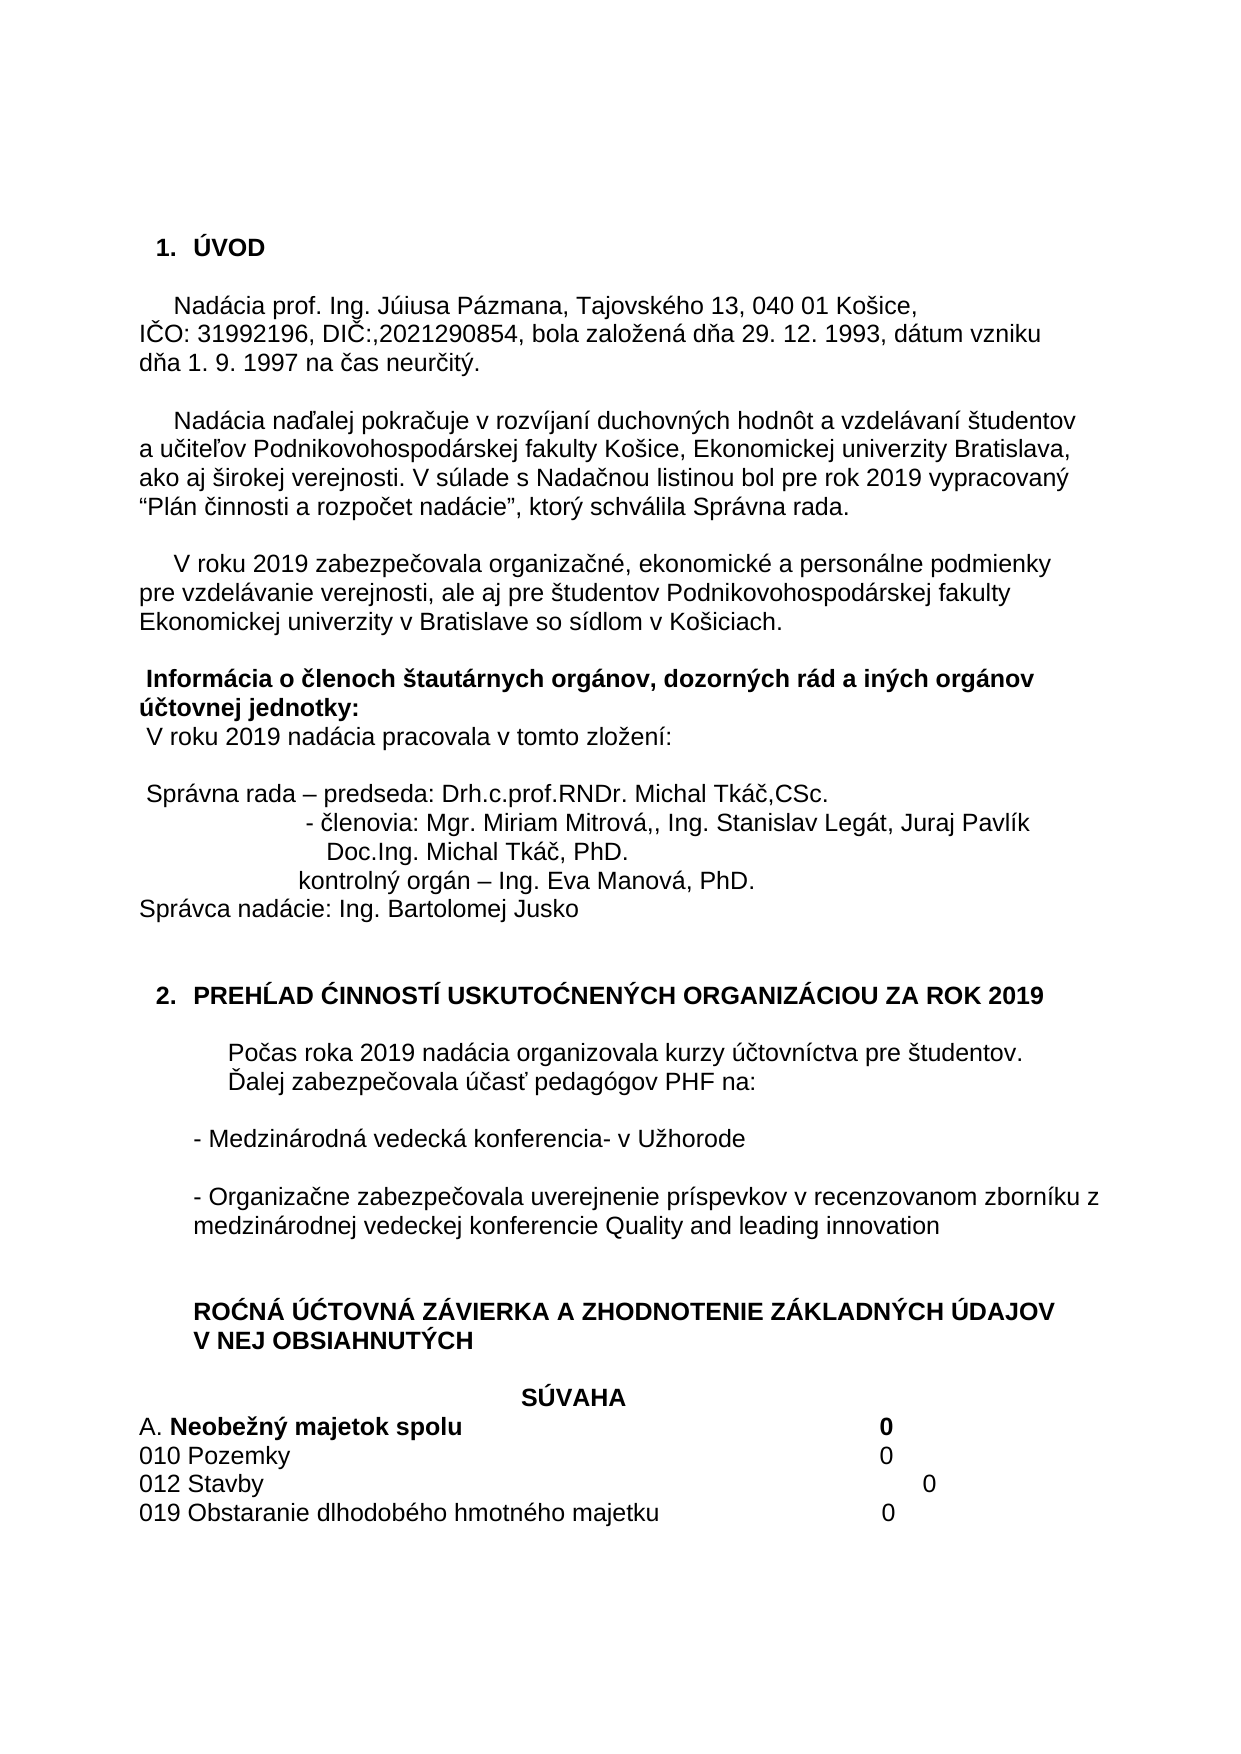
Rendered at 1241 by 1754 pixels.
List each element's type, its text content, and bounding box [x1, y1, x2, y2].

list PREHĹAD ĆINNOSTÍ USKUTOĆNENÝCH ORGANIZÁCIOU ZA ROK 2019 [156, 981, 1122, 1009]
list - Medzinárodná vedecká konferencia- v Užhorode [156, 1124, 1122, 1153]
text SÚVAHA [118, 1383, 1122, 1412]
text kontrolný orgán – Ing. Eva Manová, PhD. [118, 866, 1122, 894]
list Počas roka 2019 nadácia organizovala kurzy účtovníctva pre študentov. [156, 1038, 1122, 1067]
text a učiteľov Podnikovohospodárskej fakulty Košice, Ekonomickej univerzity Bratislava, [118, 434, 1122, 463]
text “Plán činnosti a rozpočet nadácie”, ktorý schválila Správna rada. [118, 492, 1122, 521]
text - členovia: Mgr. Miriam Mitrová,, Ing. Stanislav Legát, Juraj Pavlík [118, 808, 1122, 837]
text 012 Stavby 0 [118, 1469, 1122, 1498]
text 010 Pozemky 0 [118, 1441, 1122, 1469]
text 019 Obstaranie dlhodobého hmotného majetku 0 [118, 1498, 1122, 1527]
text A. Neobežný majetok spolu 0 [118, 1412, 1122, 1441]
text Doc.Ing. Michal Tkáč, PhD. [118, 837, 1122, 866]
list ÚVOD [156, 233, 1122, 262]
text Nadácia naďalej pokračuje v rozvíjaní duchovných hodnôt a vzdelávaní študentov [118, 406, 1122, 434]
text Správca nadácie: Ing. Bartolomej Jusko [118, 894, 1122, 923]
text účtovnej jednotky: [118, 693, 1122, 722]
text Správna rada – predseda: Drh.c.prof.RNDr. Michal Tkáč,CSc. [118, 779, 1122, 808]
text V roku 2019 nadácia pracovala v tomto zložení: [118, 722, 1122, 751]
text Nadácia prof. Ing. Júiusa Pázmana, Tajovského 13, 040 01 Košice, [118, 291, 1122, 319]
text dňa 1. 9. 1997 na čas neurčitý. [118, 348, 1122, 377]
text V roku 2019 zabezpečovala organizačné, ekonomické a personálne podmienky [118, 549, 1122, 578]
list Ďalej zabezpečovala účasť pedagógov PHF na: [156, 1067, 1122, 1096]
list V NEJ OBSIAHNUTÝCH [156, 1326, 1122, 1354]
text ako aj širokej verejnosti. V súlade s Nadačnou listinou bol pre rok 2019 vypracovaný [118, 463, 1122, 492]
text Ekonomickej univerzity v Bratislave so sídlom v Košiciach. [118, 607, 1122, 636]
text pre vzdelávanie verejnosti, ale aj pre študentov Podnikovohospodárskej fakulty [118, 578, 1122, 607]
text IČO: 31992196, DIČ:,2021290854, bola založená dňa 29. 12. 1993, dátum vzniku [118, 319, 1122, 348]
text Informácia o členoch štautárnych orgánov, dozorných rád a iných orgánov [118, 664, 1122, 693]
list - Organizačne zabezpečovala uverejnenie príspevkov v recenzovanom zborníku z medzinárodnej vedeckej konferencie Quality and leading innovation [156, 1182, 1122, 1239]
list ROĆNÁ ÚĆTOVNÁ ZÁVIERKA A ZHODNOTENIE ZÁKLADNÝCH ÚDAJOV [156, 1297, 1122, 1326]
